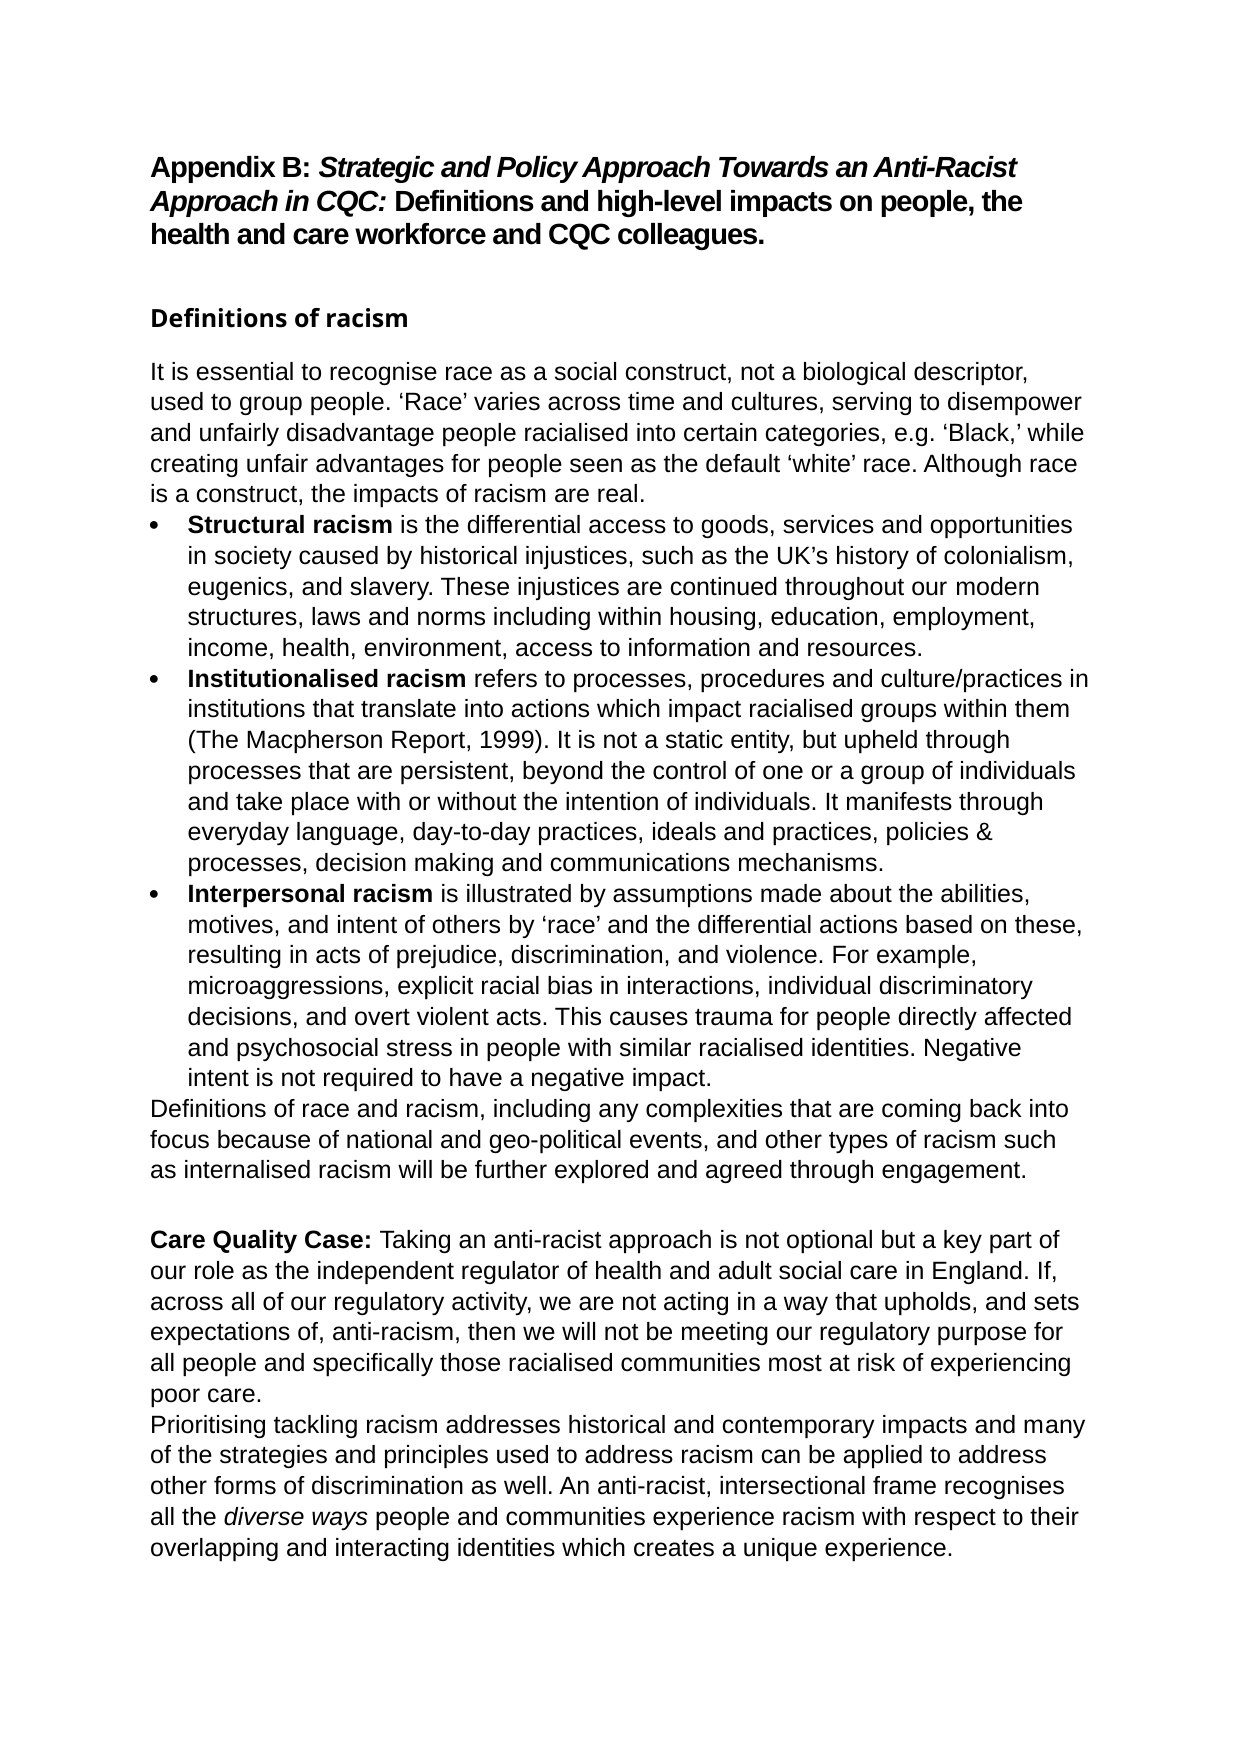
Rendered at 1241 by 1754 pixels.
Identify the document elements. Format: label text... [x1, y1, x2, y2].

text It is essential to recognise race as a social construct, not a biological descriptor, used to group people. ‘Race’ varies across time and cultures, serving to disempower and unfairly disadvantage people racialised into certain categories, e.g. ‘Black,’ while creating unfair advantages for people seen as the default ‘white’ race. Although race is a construct, the impacts of racism are real. [150, 356, 1090, 508]
list Structural racism is the differential access to goods, services and opportunities in society caused by historical injustices, such as the UK’s history of colonialism, eugenics, and slavery. These injustices are continued throughout our modern structures, laws and norms including within housing, education, employment, income, health, environment, access to information and resources. [150, 510, 1090, 662]
subtitle Definitions of racism [150, 301, 1090, 335]
text Definitions of race and racism, including any complexities that are coming back into focus because of national and geo-political events, and other types of racism such as internalised racism will be further explored and agreed through engagement. [150, 1094, 1090, 1184]
text Prioritising tackling racism addresses historical and contemporary impacts and many of the strategies and principles used to address racism can be applied to address other forms of discrimination as well. An anti-racist, intersectional frame recognises all the diverse ways people and communities experience racism with respect to their overlapping and interacting identities which creates a unique experience. [150, 1409, 1090, 1561]
list Institutionalised racism refers to processes, procedures and culture/practices in institutions that translate into actions which impact racialised groups within them (The Macpherson Report, 1999). It is not a static entity, but upheld through processes that are persistent, beyond the control of one or a group of individuals and take place with or without the intention of individuals. It manifests through everyday language, day-to-day practices, ideals and practices, policies & processes, decision making and communications mechanisms. [150, 664, 1090, 877]
list Interpersonal racism is illustrated by assumptions made about the abilities, motives, and intent of others by ‘race’ and the differential actions based on these, resulting in acts of prejudice, discrimination, and violence. For example, microaggressions, explicit racial bias in interactions, individual discriminatory decisions, and overt violent acts. This causes trauma for people directly affected and psychosocial stress in people with similar racialised identities. Negative intent is not required to have a negative impact. [150, 879, 1090, 1092]
subtitle Care Quality Case: Taking an anti-racist approach is not optional but a key part of our role as the independent regulator of health and adult social care in England. If, across all of our regulatory activity, we are not acting in a way that upholds, and sets expectations of, anti-racism, then we will not be meeting our regulatory purpose for all people and specifically those racialised communities most at risk of experiencing poor care. [150, 1225, 1090, 1408]
title Appendix B: Strategic and Policy Approach Towards an Anti-Racist Approach in CQC: Definitions and high-level impacts on people, the health and care workforce and CQC colleagues. [150, 150, 1090, 251]
